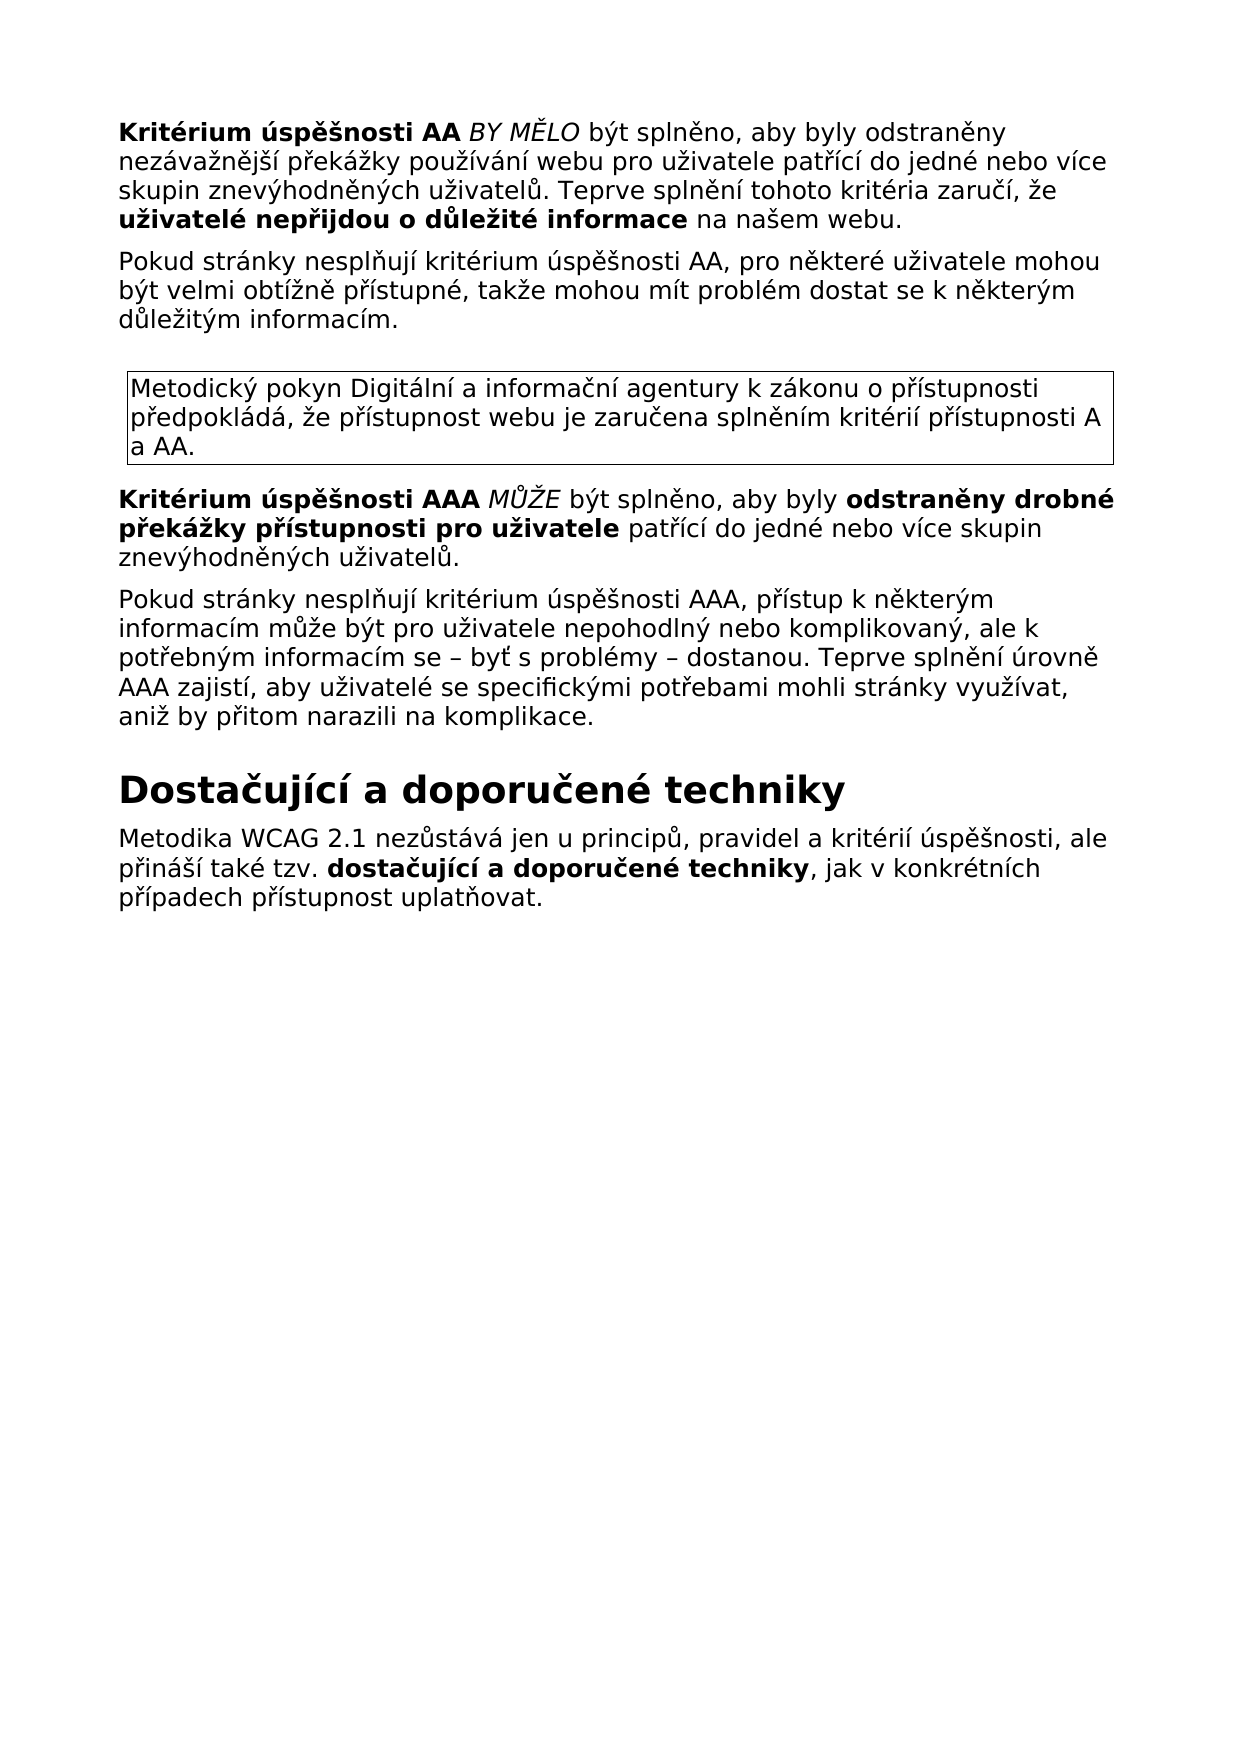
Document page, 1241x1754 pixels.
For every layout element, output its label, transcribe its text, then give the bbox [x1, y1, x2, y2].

text Metodika WCAG 2.1 nezůstává jen u principů, pravidel a kritérií úspěšnosti, ale přináší také tzv. dostačující a doporučené techniky, jak v konkrétních případech přístupnost uplatňovat. [118, 825, 1122, 912]
text Pokud stránky nesplňují kritérium úspěšnosti AA, pro některé uživatele mohou být velmi obtížně přístupné, takže mohou mít problém dostat se k některým důležitým informacím. [118, 247, 1122, 335]
text Kritérium úspěšnosti AAA MŮŽE být splněno, aby byly odstraněny drobné překážky přístupnosti pro uživatele patřící do jedné nebo více skupin znevýhodněných uživatelů. [118, 347, 1122, 573]
table_header Metodický pokyn Digitální a informační agentury k zákonu o přístupnosti předpokládá, že přístupnost webu je zaručena splněním kritérií přístupnosti A a AA. [128, 372, 1113, 464]
text Pokud stránky nesplňují kritérium úspěšnosti AAA, přístup k některým informacím může být pro uživatele nepohodlný nebo komplikovaný, ale k potřebným informacím se – byť s problémy – dostanou. Teprve splnění úrovně AAA zajistí, aby uživatelé se specifickými potřebami mohli stránky využívat, aniž by přitom narazili na komplikace. [118, 585, 1122, 731]
text Kritérium úspěšnosti AA BY MĚLO být splněno, aby byly odstraněny nezávažnější překážky používání webu pro uživatele patřící do jedné nebo více skupin znevýhodněných uživatelů. Teprve splnění tohoto kritéria zaručí, že uživatelé nepřijdou o důležité informace na našem webu. [118, 118, 1122, 235]
subtitle Dostačující a doporučené techniky [118, 768, 1122, 812]
